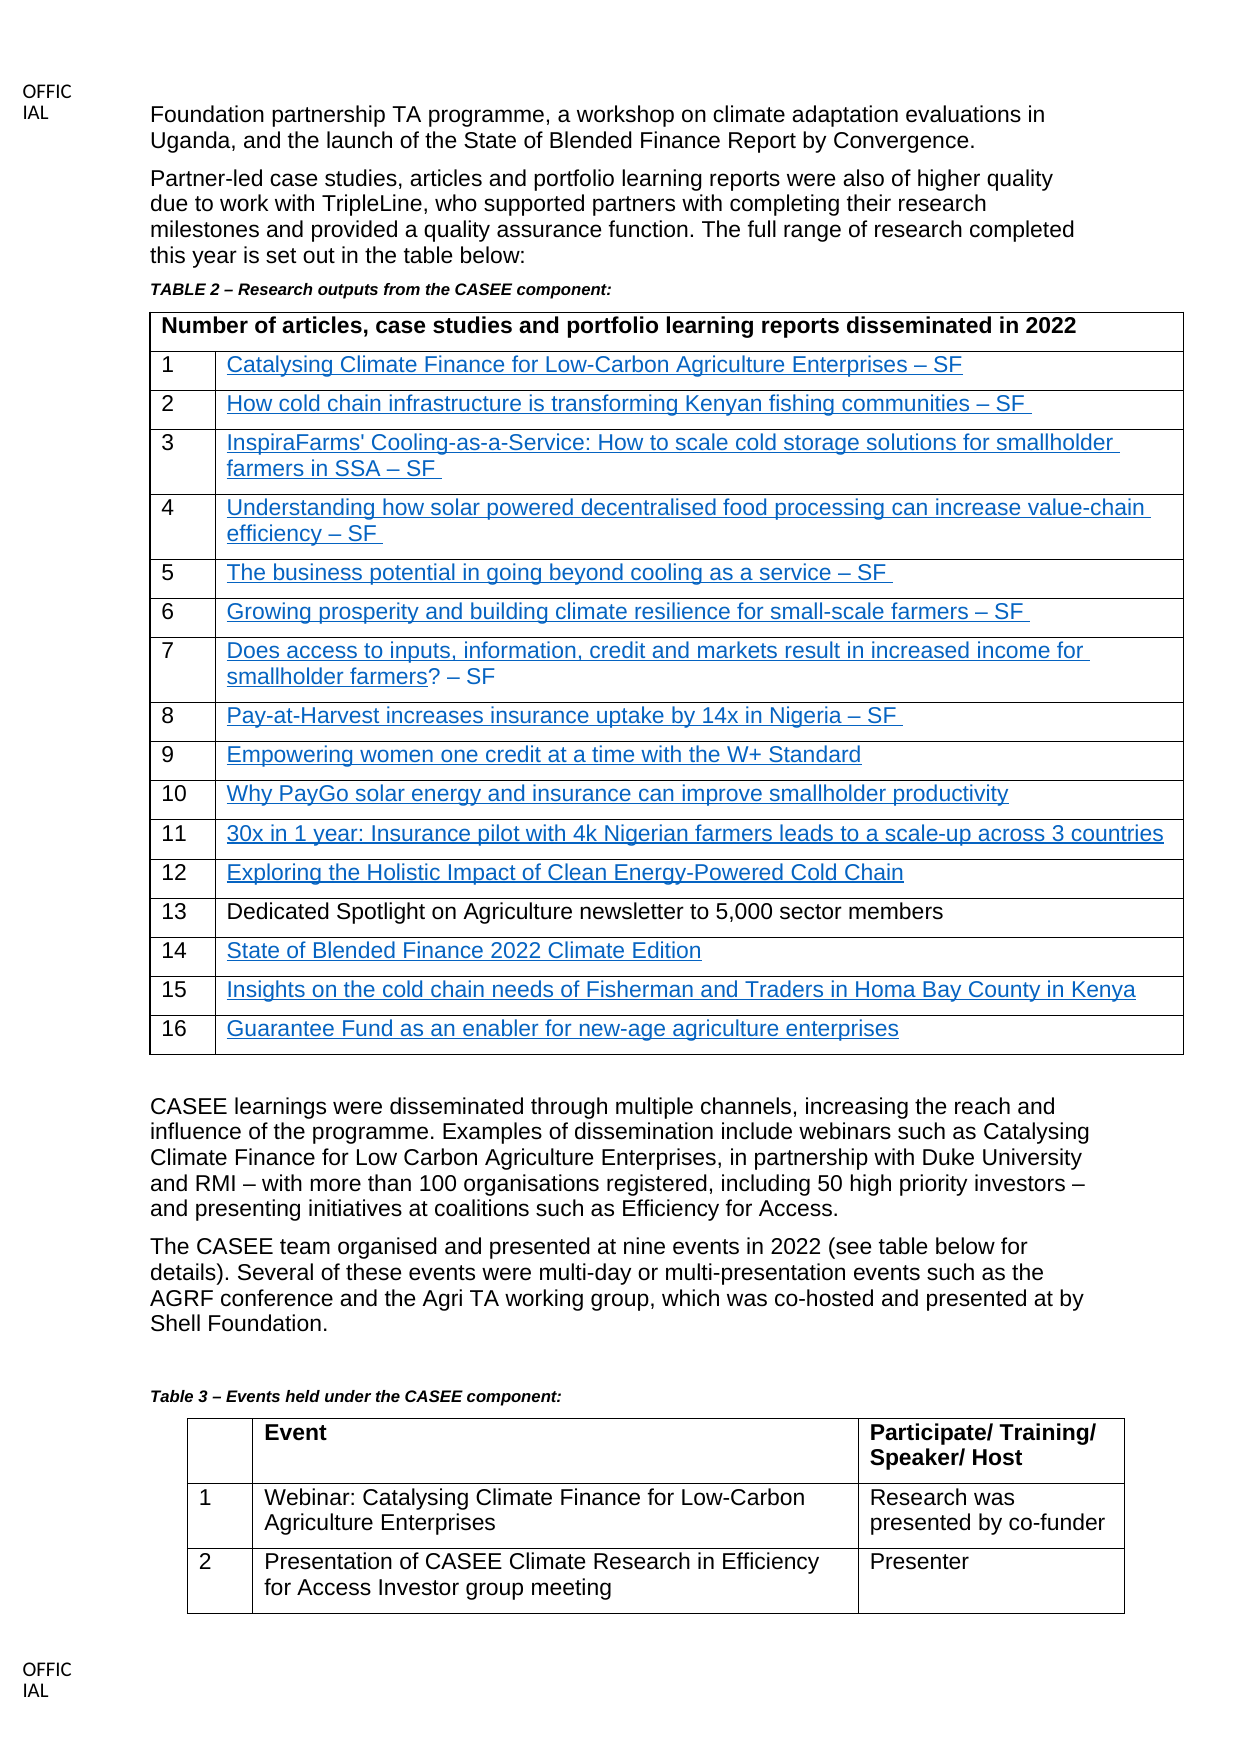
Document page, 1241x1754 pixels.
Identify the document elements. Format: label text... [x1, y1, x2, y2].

table_cell Presenter [859, 1549, 1124, 1613]
table_cell InspiraFarms' Cooling-as-a-Service: How to scale cold storage solutions for smallholder farmers in SSA – SF [216, 430, 1183, 494]
table_cell Guarantee Fund as an enabler for new-age agriculture enterprises [216, 1016, 1183, 1054]
table_cell 16 [151, 1016, 215, 1054]
table_cell State of Blended Finance 2022 Climate Edition [216, 938, 1183, 976]
table_cell Exploring the Holistic Impact of Clean Energy-Powered Cold Chain [216, 860, 1183, 898]
table_header [188, 1419, 252, 1483]
table_cell Dedicated Spotlight on Agriculture newsletter to 5,000 sector members [216, 899, 1183, 937]
table_header Participate/ Training/ Speaker/ Host [859, 1419, 1124, 1483]
text Partner-led case studies, articles and portfolio learning reports were also of higher quality due to work with TripleLine, who supported partners with completing their research milestones and provided a quality assurance function. The full range of research completed this year is set out in the table below: [150, 165, 1090, 268]
table_cell 4 [151, 495, 215, 559]
table_cell 9 [151, 742, 215, 780]
text Table 3 – Events held under the CASEE component: [150, 1387, 1090, 1406]
table_cell Presentation of CASEE Climate Research in Efficiency for Access Investor group meeting [253, 1549, 858, 1613]
table_cell Insights on the cold chain needs of Fisherman and Traders in Homa Bay County in Kenya [216, 977, 1183, 1015]
table_cell 14 [151, 938, 215, 976]
table_header Event [253, 1419, 858, 1483]
table_cell 1 [151, 352, 215, 390]
table_cell 13 [151, 899, 215, 937]
table_cell Research was presented by co-funder [859, 1484, 1124, 1548]
text CASEE learnings were disseminated through multiple channels, increasing the reach and influence of the programme. Examples of dissemination include webinars such as Catalysing Climate Finance for Low Carbon Agriculture Enterprises, in partnership with Duke University and RMI – with more than 100 organisations registered, including 50 high priority investors – and presenting initiatives at coalitions such as Efficiency for Access. [150, 1093, 1090, 1222]
table_cell 5 [151, 560, 215, 598]
table_cell Webinar: Catalysing Climate Finance for Low-Carbon Agriculture Enterprises [253, 1484, 858, 1548]
table_cell 6 [151, 599, 215, 637]
text Foundation partnership TA programme, a workshop on climate adaptation evaluations in Uganda, and the launch of the State of Blended Finance Report by Convergence. [150, 102, 1090, 153]
table_cell The business potential in going beyond cooling as a service – SF [216, 560, 1183, 598]
table_cell How cold chain infrastructure is transforming Kenyan fishing communities – SF [216, 391, 1183, 429]
text The CASEE team organised and presented at nine events in 2022 (see table below for details). Several of these events were multi-day or multi-presentation events such as the AGRF conference and the Agri TA working group, which was co-hosted and presented at by Shell Foundation. [150, 1234, 1090, 1337]
table_cell Why PayGo solar energy and insurance can improve smallholder productivity [216, 781, 1183, 819]
table_cell 12 [151, 860, 215, 898]
table_cell Catalysing Climate Finance for Low-Carbon Agriculture Enterprises – SF [216, 352, 1183, 390]
table_cell 1 [188, 1484, 252, 1548]
table_cell 15 [151, 977, 215, 1015]
table_cell Understanding how solar powered decentralised food processing can increase value-chain efficiency – SF [216, 495, 1183, 559]
table_cell 8 [151, 703, 215, 741]
table_cell 2 [188, 1549, 252, 1613]
table_cell 11 [151, 820, 215, 858]
table_cell 30x in 1 year: Insurance pilot with 4k Nigerian farmers leads to a scale-up across 3 countries [216, 820, 1183, 858]
table_cell Empowering women one credit at a time with the W+ Standard [216, 742, 1183, 780]
table_cell 3 [151, 430, 215, 494]
table_cell Growing prosperity and building climate resilience for small-scale farmers – SF [216, 599, 1183, 637]
table_header Number of articles, case studies and portfolio learning reports disseminated in 2022 [151, 313, 1183, 351]
table_cell 7 [151, 638, 215, 702]
table_cell Does access to inputs, information, credit and markets result in increased income for smallholder farmers? – SF [216, 638, 1183, 702]
table_cell 10 [151, 781, 215, 819]
table_cell 2 [151, 391, 215, 429]
text TABLE 2 – Research outputs from the CASEE component: [150, 280, 1090, 299]
table_cell Pay-at-Harvest increases insurance uptake by 14x in Nigeria – SF [216, 703, 1183, 741]
